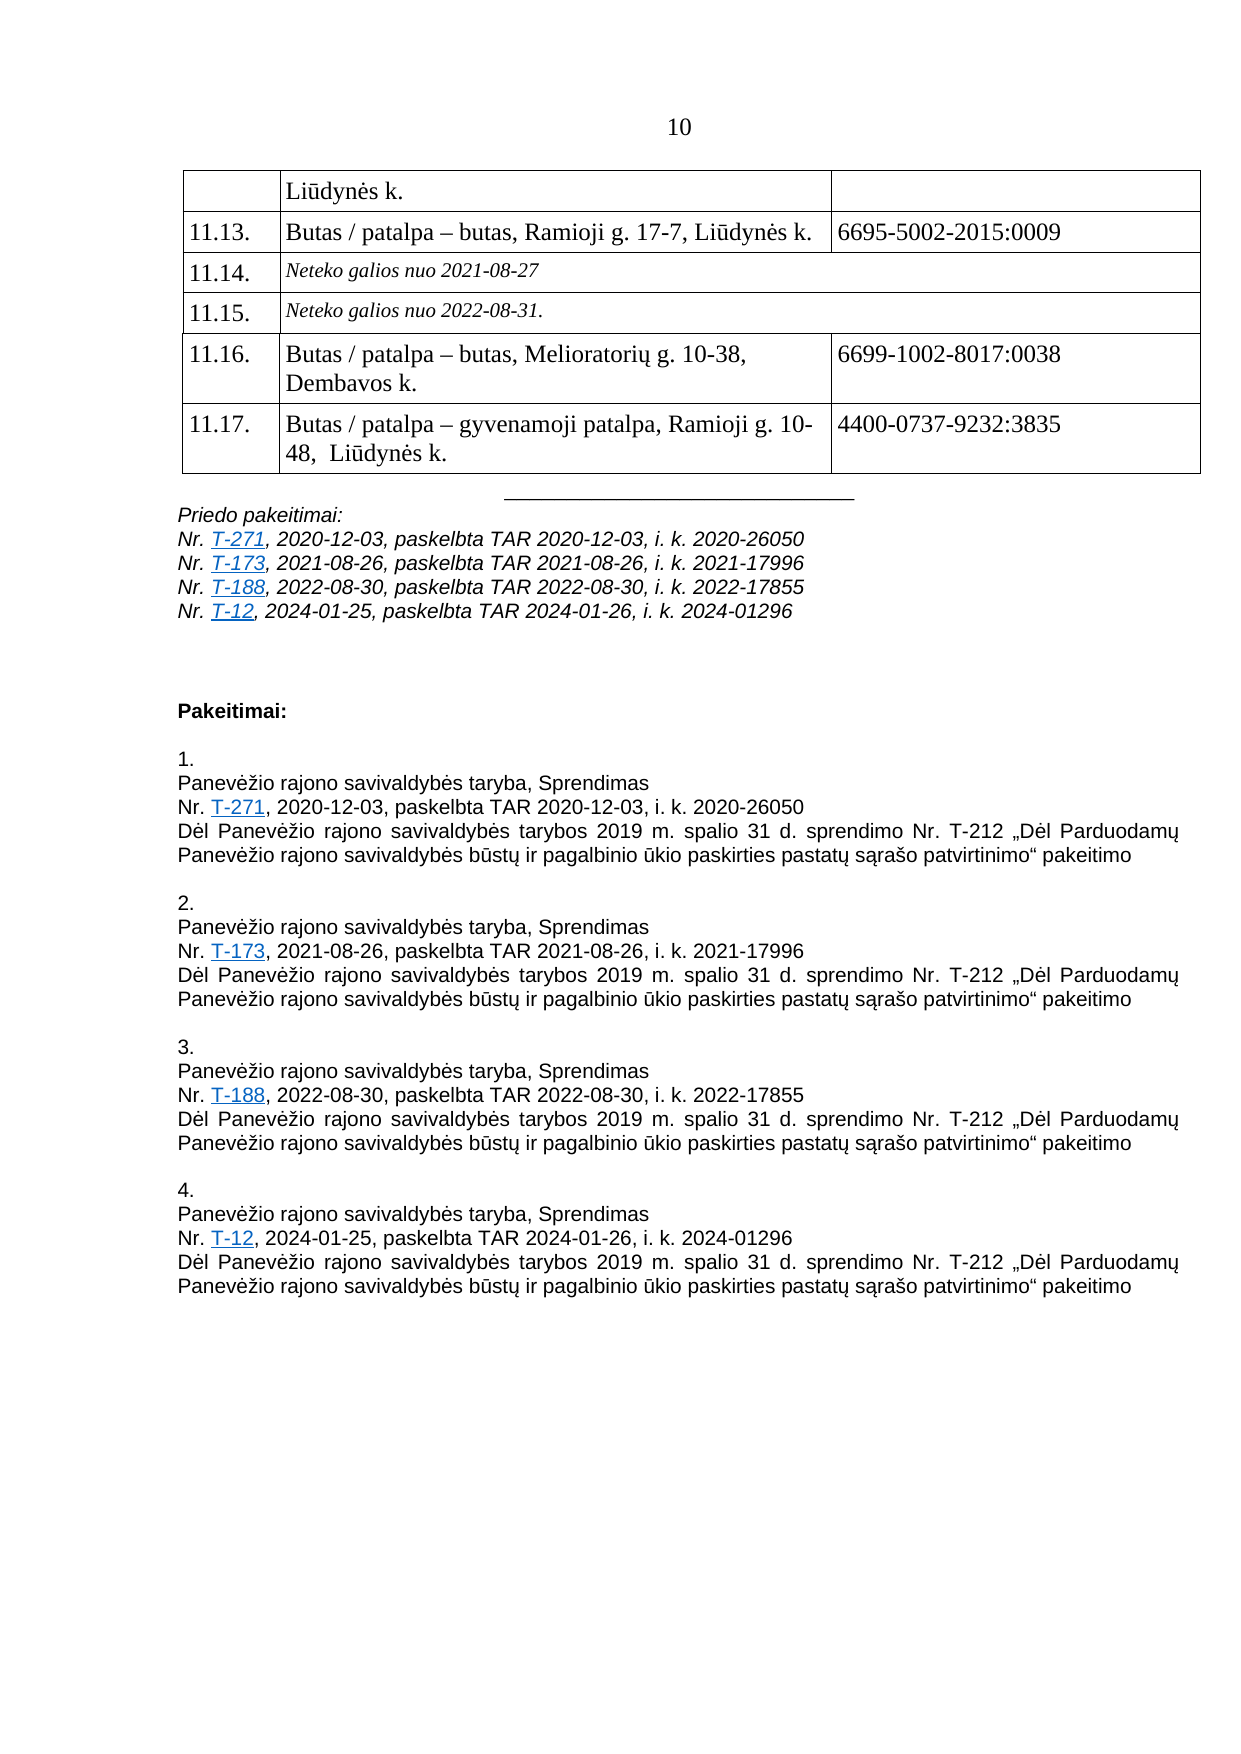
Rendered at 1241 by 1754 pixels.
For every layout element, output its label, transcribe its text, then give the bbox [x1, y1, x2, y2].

text Priedo pakeitimai: [177, 503, 1181, 527]
text ____________________________ [177, 474, 1181, 503]
text Pakeitimai: [177, 699, 1181, 723]
text Dėl Panevėžio rajono savivaldybės tarybos 2019 m. spalio 31 d. sprendimo Nr. T-212 „Dėl Parduodamų Panevėžio rajono savivaldybės būstų ir pagalbinio ūkio paskirties pastatų sąrašo patvirtinimo“ pakeitimo [177, 963, 1181, 1011]
table_cell 11.14. [184, 253, 280, 292]
text 4. [177, 1178, 1181, 1202]
text Nr. T-173, 2021-08-26, paskelbta TAR 2021-08-26, i. k. 2021-17996 [177, 551, 1181, 574]
text Dėl Panevėžio rajono savivaldybės tarybos 2019 m. spalio 31 d. sprendimo Nr. T-212 „Dėl Parduodamų Panevėžio rajono savivaldybės būstų ir pagalbinio ūkio paskirties pastatų sąrašo patvirtinimo“ pakeitimo [177, 1106, 1181, 1154]
table_cell [832, 171, 1200, 211]
table_cell 11.15. [184, 293, 280, 333]
text Nr. T-271, 2020-12-03, paskelbta TAR 2020-12-03, i. k. 2020-26050 [177, 527, 1181, 551]
table_cell 6695-5002-2015:0009 [832, 212, 1200, 251]
table_cell Liūdynės k. [281, 171, 831, 211]
text Panevėžio rajono savivaldybės taryba, Sprendimas [177, 1058, 1181, 1082]
table_cell Butas / patalpa – butas, Ramioji g. 17-7, Liūdynės k. [281, 212, 831, 251]
text Nr. T-12, 2024-01-25, paskelbta TAR 2024-01-26, i. k. 2024-01296 [177, 598, 1181, 622]
table_cell 4400-0737-9232:3835 [832, 404, 1200, 473]
text Panevėžio rajono savivaldybės taryba, Sprendimas [177, 1202, 1181, 1226]
text 2. [177, 891, 1181, 915]
text 3. [177, 1034, 1181, 1058]
table_cell 11.17. [183, 404, 279, 473]
text Dėl Panevėžio rajono savivaldybės tarybos 2019 m. spalio 31 d. sprendimo Nr. T-212 „Dėl Parduodamų Panevėžio rajono savivaldybės būstų ir pagalbinio ūkio paskirties pastatų sąrašo patvirtinimo“ pakeitimo [177, 1250, 1181, 1298]
table_cell Neteko galios nuo 2022-08-31. [281, 293, 1200, 333]
text Nr. T-271, 2020-12-03, paskelbta TAR 2020-12-03, i. k. 2020-26050 [177, 795, 1181, 819]
text Nr. T-173, 2021-08-26, paskelbta TAR 2021-08-26, i. k. 2021-17996 [177, 939, 1181, 963]
text Nr. T-12, 2024-01-25, paskelbta TAR 2024-01-26, i. k. 2024-01296 [177, 1226, 1181, 1250]
text Panevėžio rajono savivaldybės taryba, Sprendimas [177, 771, 1181, 795]
table_cell 11.13. [184, 212, 280, 251]
table_cell Neteko galios nuo 2021-08-27 [281, 253, 1200, 292]
table_cell 11.16. [183, 334, 279, 403]
table_cell Butas / patalpa – butas, Melioratorių g. 10-38, Dembavos k. [280, 334, 831, 403]
text 1. [177, 747, 1181, 771]
text Panevėžio rajono savivaldybės taryba, Sprendimas [177, 915, 1181, 939]
table_cell [184, 171, 280, 211]
text Nr. T-188, 2022-08-30, paskelbta TAR 2022-08-30, i. k. 2022-17855 [177, 574, 1181, 598]
text Nr. T-188, 2022-08-30, paskelbta TAR 2022-08-30, i. k. 2022-17855 [177, 1082, 1181, 1106]
text Dėl Panevėžio rajono savivaldybės tarybos 2019 m. spalio 31 d. sprendimo Nr. T-212 „Dėl Parduodamų Panevėžio rajono savivaldybės būstų ir pagalbinio ūkio paskirties pastatų sąrašo patvirtinimo“ pakeitimo [177, 819, 1181, 867]
table_cell Butas / patalpa – gyvenamoji patalpa, Ramioji g. 10-48, Liūdynės k. [280, 404, 831, 473]
table_cell 6699-1002-8017:0038 [832, 334, 1200, 403]
